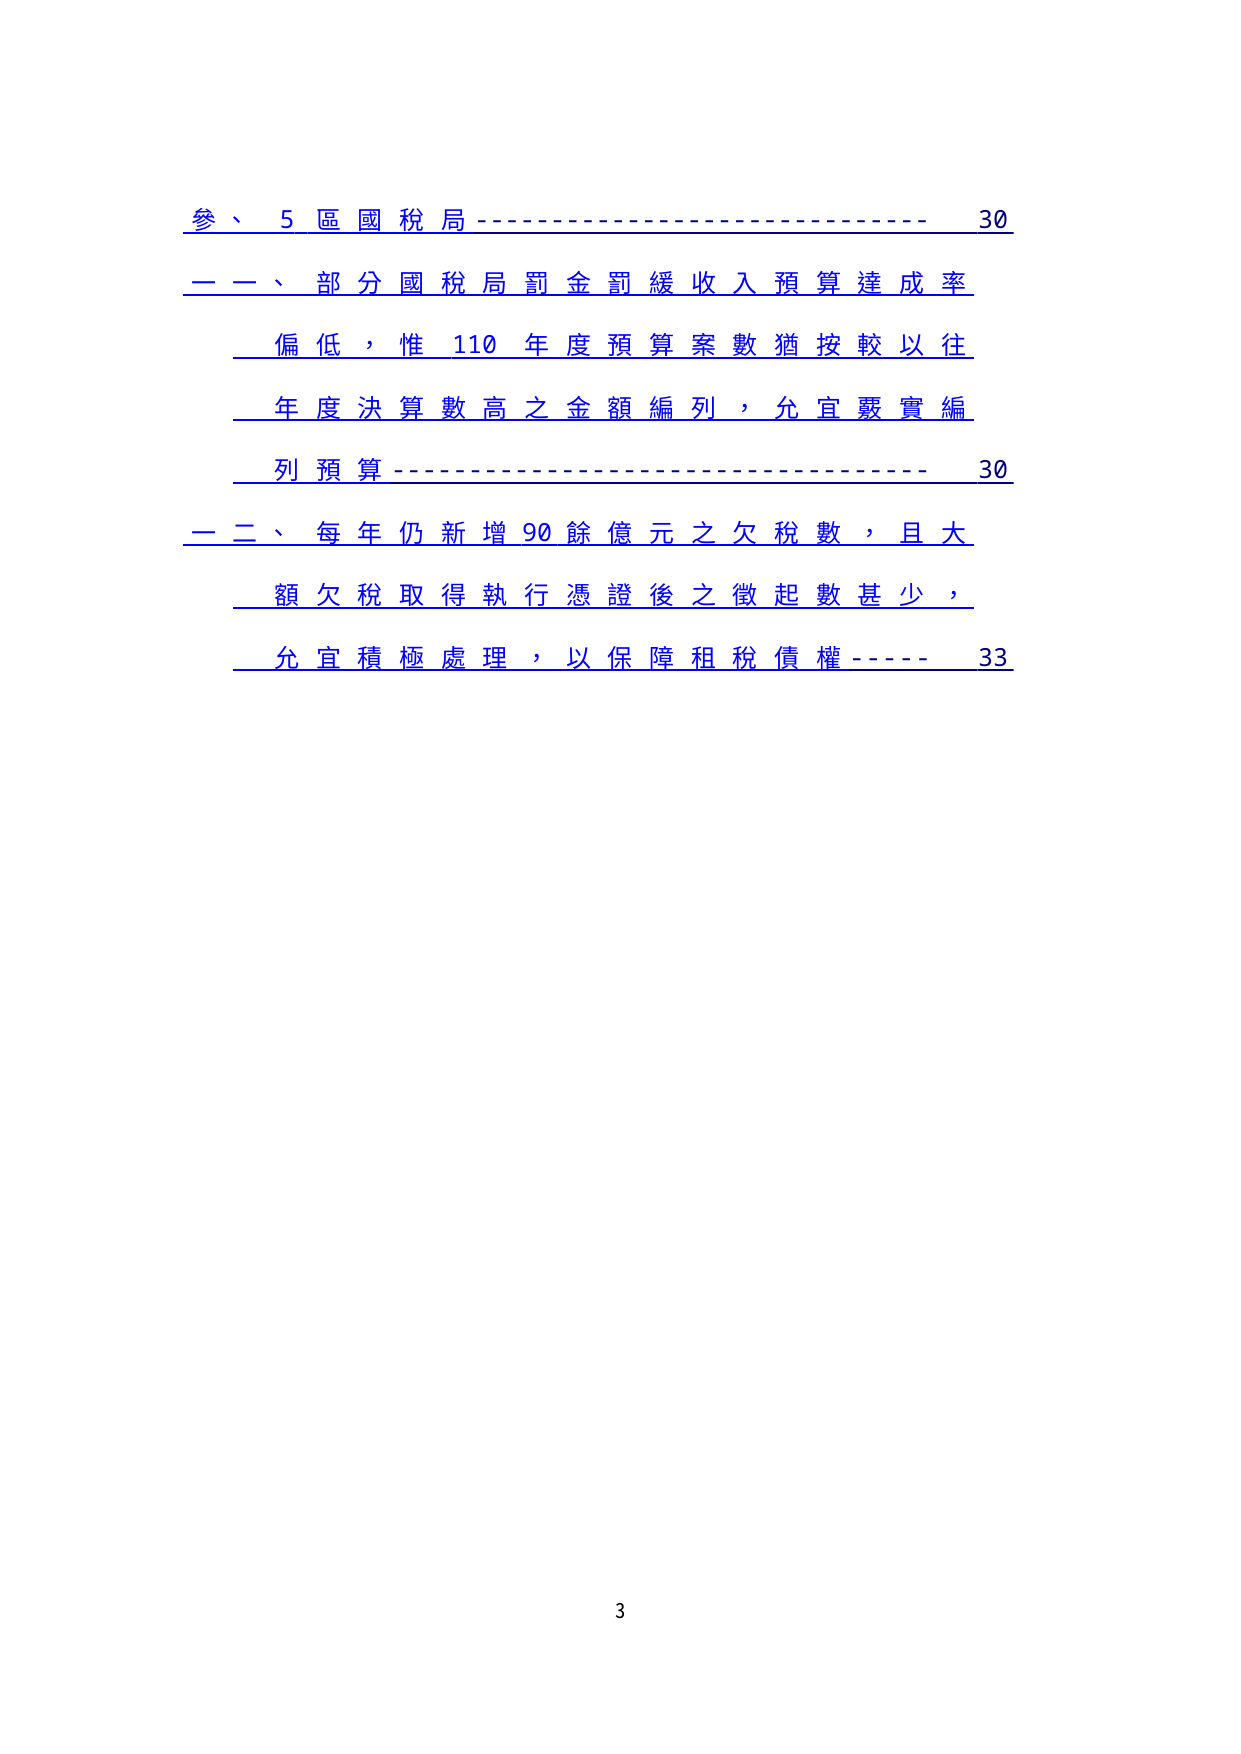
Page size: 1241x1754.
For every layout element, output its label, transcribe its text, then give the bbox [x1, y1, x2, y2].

text 參、5區國稅局 30 [183, 177, 1014, 232]
text [183, 234, 1014, 240]
text 一一、部分國稅局罰金罰緩收入預算達成率偏低，惟110年度預算案數猶按較以往年度決算數高之金額編列，允宜覈實編列預算 30 [183, 240, 1014, 490]
text 一二、每年仍新增90餘億元之欠稅數，且大額欠稅取得執行憑證後之徵起數甚少，允宜積極處理，以保障租稅債權 33 [183, 490, 1014, 677]
